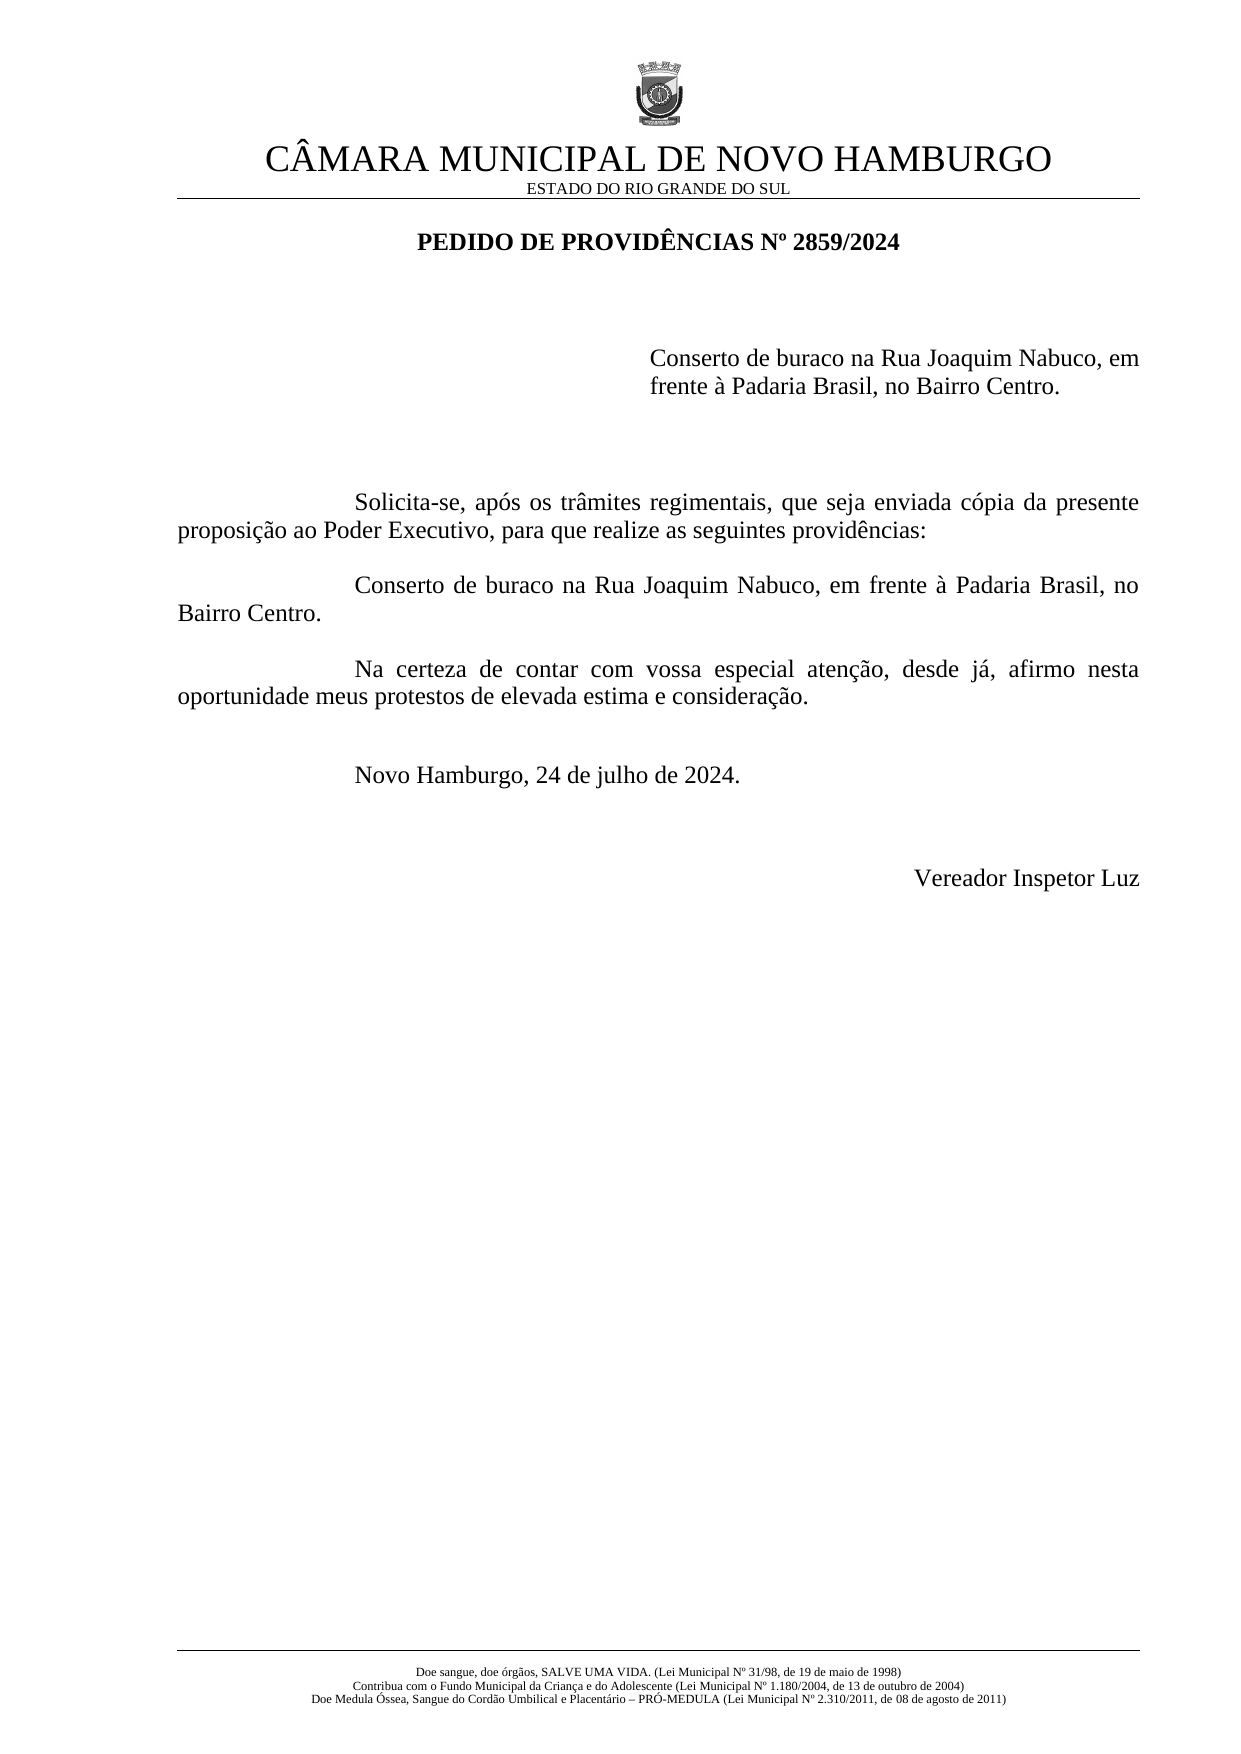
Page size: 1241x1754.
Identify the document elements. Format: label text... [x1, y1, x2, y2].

text Conserto de buraco na Rua Joaquim Nabuco, em frente à Padaria Brasil, no Bairro Centro. [177, 572, 1140, 627]
text Conserto de buraco na Rua Joaquim Nabuco, em frente à Padaria Brasil, no Bairro Centro. [649, 344, 1140, 400]
text Novo Hamburgo, 24 de julho de 2024. [177, 762, 1140, 789]
text Vereador Inspetor Luz [177, 864, 1140, 892]
text Na certeza de contar com vossa especial atenção, desde já, afirmo nesta oportunidade meus protestos de elevada estima e consideração. [177, 655, 1140, 710]
text PEDIDO DE PROVIDÊNCIAS Nº 2859/2024 [177, 228, 1140, 256]
text Solicita-se, após os trâmites regimentais, que seja enviada cópia da presente proposição ao Poder Executivo, para que realize as seguintes providências: [177, 488, 1140, 544]
